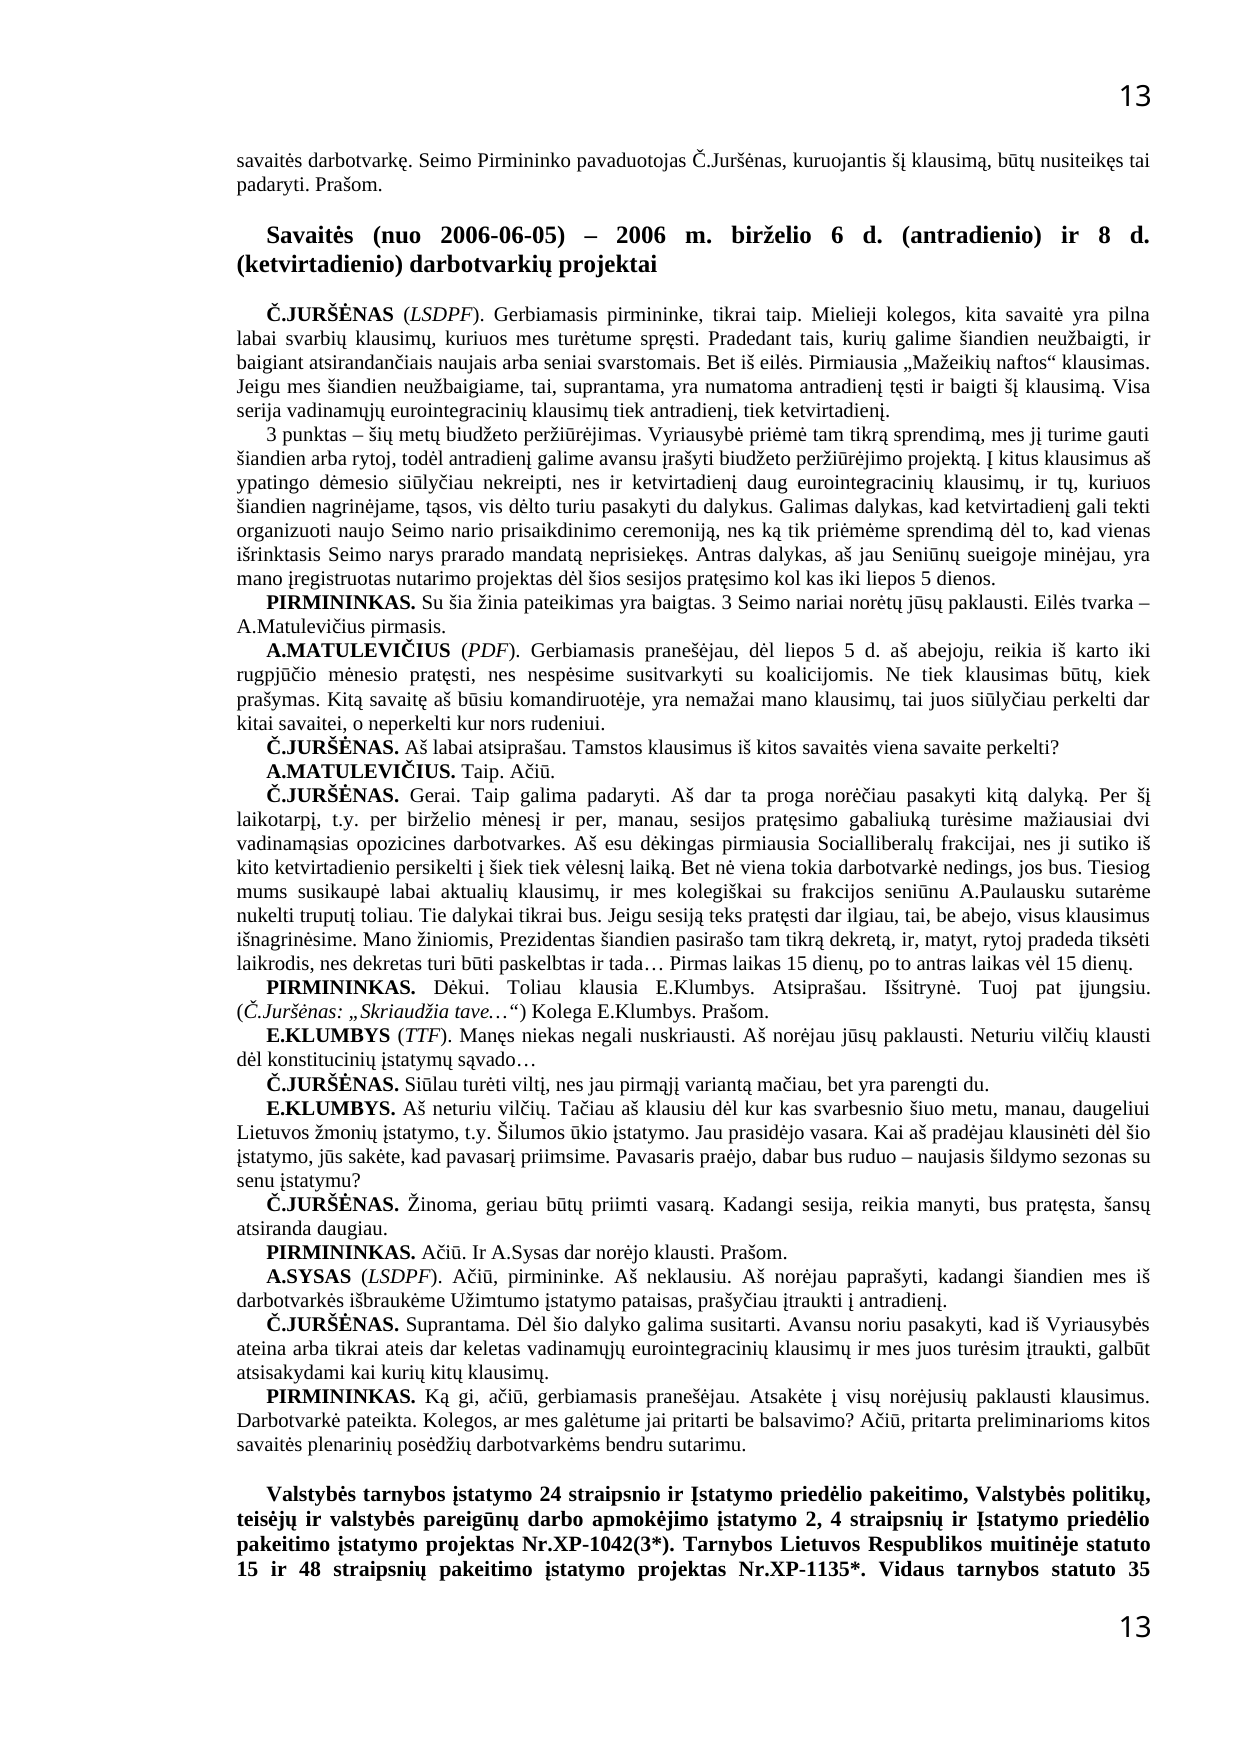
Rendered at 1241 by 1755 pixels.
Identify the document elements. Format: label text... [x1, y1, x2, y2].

text A.MATULEVIČIUS (PDF). Gerbiamasis pranešėjau, dėl liepos 5 d. aš abejoju, reikia iš karto iki rugpjūčio mėnesio pratęsti, nes nespėsime susitvarkyti su koalicijomis. Ne tiek klausimas būtų, kiek prašymas. Kitą savaitę aš būsiu komandiruotėje, yra nemažai mano klausimų, tai juos siūlyčiau perkelti dar kitai savaitei, o neperkelti kur nors rudeniui. [236, 638, 1152, 734]
text PIRMININKAS. Su šia žinia pateikimas yra baigtas. 3 Seimo nariai norėtų jūsų paklausti. Eilės tvarka – A.Matulevičius pirmasis. [236, 590, 1152, 638]
text Č.JURŠĖNAS. Siūlau turėti viltį, nes jau pirmąjį variantą mačiau, bet yra parengti du. [236, 1071, 1152, 1096]
text PIRMININKAS. Dėkui. Toliau klausia E.Klumbys. Atsiprašau. Išsitrynė. Tuoj pat įjungsiu. (Č.Juršėnas: „Skriaudžia tave…“) Kolega E.Klumbys. Prašom. [236, 975, 1152, 1023]
text PIRMININKAS. Ačiū. Ir A.Sysas dar norėjo klausti. Prašom. [236, 1240, 1152, 1264]
text E.KLUMBYS. Aš neturiu vilčių. Tačiau aš klausiu dėl kur kas svarbesnio šiuo metu, manau, daugeliui Lietuvos žmonių įstatymo, t.y. Šilumos ūkio įstatymo. Jau prasidėjo vasara. Kai aš pradėjau klausinėti dėl šio įstatymo, jūs sakėte, kad pavasarį priimsime. Pavasaris praėjo, dabar bus ruduo – naujasis šildymo sezonas su senu įstatymu? [236, 1096, 1152, 1192]
text Č.JURŠĖNAS. Suprantama. Dėl šio dalyko galima susitarti. Avansu noriu pasakyti, kad iš Vyriausybės ateina arba tikrai ateis dar keletas vadinamųjų eurointegracinių klausimų ir mes juos turėsim įtraukti, galbūt atsisakydami kai kurių kitų klausimų. [236, 1312, 1152, 1384]
text A.MATULEVIČIUS. Taip. Ačiū. [236, 759, 1152, 783]
text Č.JURŠĖNAS (LSDPF). Gerbiamasis pirmininke, tikrai taip. Mielieji kolegos, kita savaitė yra pilna labai svarbių klausimų, kuriuos mes turėtume spręsti. Pradedant tais, kurių galime šiandien neužbaigti, ir baigiant atsirandančiais naujais arba seniai svarstomais. Bet iš eilės. Pirmiausia „Mažeikių naftos“ klausimas. Jeigu mes šiandien neužbaigiame, tai, suprantama, yra numatoma antradienį tęsti ir baigti šį klausimą. Visa serija vadinamųjų eurointegracinių klausimų tiek antradienį, tiek ketvirtadienį. [236, 301, 1152, 422]
text A.SYSAS (LSDPF). Ačiū, pirmininke. Aš neklausiu. Aš norėjau paprašyti, kadangi šiandien mes iš darbotvarkės išbraukėme Užimtumo įstatymo pataisas, prašyčiau įtraukti į antradienį. [236, 1264, 1152, 1312]
text Č.JURŠĖNAS. Žinoma, geriau būtų priimti vasarą. Kadangi sesija, reikia manyti, bus pratęsta, šansų atsiranda daugiau. [236, 1192, 1152, 1240]
text savaitės darbotvarkę. Seimo Pirmininko pavaduotojas Č.Juršėnas, kuruojantis šį klausimą, būtų nusiteikęs tai padaryti. Prašom. [236, 148, 1152, 196]
text Savaitės (nuo 2006-06-05) – 2006 m. birželio 6 d. (antradienio) ir 8 d. (ketvirtadienio) darbotvarkių projektai [236, 220, 1152, 277]
text PIRMININKAS. Ką gi, ačiū, gerbiamasis pranešėjau. Atsakėte į visų norėjusių paklausti klausimus. Darbotvarkė pateikta. Kolegos, ar mes galėtume jai pritarti be balsavimo? Ačiū, pritarta preliminarioms kitos savaitės plenarinių posėdžių darbotvarkėms bendru sutarimu. [236, 1384, 1152, 1456]
text Č.JURŠĖNAS. Gerai. Taip galima padaryti. Aš dar ta proga norėčiau pasakyti kitą dalyką. Per šį laikotarpį, t.y. per birželio mėnesį ir per, manau, sesijos pratęsimo gabaliuką turėsime mažiausiai dvi vadinamąsias opozicines darbotvarkes. Aš esu dėkingas pirmiausia Socialliberalų frakcijai, nes ji sutiko iš kito ketvirtadienio persikelti į šiek tiek vėlesnį laiką. Bet nė viena tokia darbotvarkė nedings, jos bus. Tiesiog mums susikaupė labai aktualių klausimų, ir mes kolegiškai su frakcijos seniūnu A.Paulausku sutarėme nukelti truputį toliau. Tie dalykai tikrai bus. Jeigu sesiją teks pratęsti dar ilgiau, tai, be abejo, visus klausimus išnagrinėsime. Mano žiniomis, Prezidentas šiandien pasirašo tam tikrą dekretą, ir, matyt, rytoj pradeda tiksėti laikrodis, nes dekretas turi būti paskelbtas ir tada… Pirmas laikas 15 dienų, po to antras laikas vėl 15 dienų. [236, 783, 1152, 975]
text Č.JURŠĖNAS. Aš labai atsiprašau. Tamstos klausimus iš kitos savaitės viena savaite perkelti? [236, 734, 1152, 759]
text E.KLUMBYS (TTF). Manęs niekas negali nuskriausti. Aš norėjau jūsų paklausti. Neturiu vilčių klausti dėl konstitucinių įstatymų sąvado… [236, 1023, 1152, 1071]
text Valstybės tarnybos įstatymo 24 straipsnio ir Įstatymo priedėlio pakeitimo, Valstybės politikų, teisėjų ir valstybės pareigūnų darbo apmokėjimo įstatymo 2, 4 straipsnių ir Įstatymo priedėlio pakeitimo įstatymo projektas Nr.XP-1042(3*). Tarnybos Lietuvos Respublikos muitinėje statuto 15 ir 48 straipsnių pakeitimo įstatymo projektas Nr.XP-1135*. Vidaus tarnybos statuto 35 [236, 1481, 1152, 1581]
text 3 punktas – šių metų biudžeto peržiūrėjimas. Vyriausybė priėmė tam tikrą sprendimą, mes jį turime gauti šiandien arba rytoj, todėl antradienį galime avansu įrašyti biudžeto peržiūrėjimo projektą. Į kitus klausimus aš ypatingo dėmesio siūlyčiau nekreipti, nes ir ketvirtadienį daug eurointegracinių klausimų, ir tų, kuriuos šiandien nagrinėjame, tąsos, vis dėlto turiu pasakyti du dalykus. Galimas dalykas, kad ketvirtadienį gali tekti organizuoti naujo Seimo nario prisaikdinimo ceremoniją, nes ką tik priėmėme sprendimą dėl to, kad vienas išrinktasis Seimo narys prarado mandatą neprisiekęs. Antras dalykas, aš jau Seniūnų sueigoje minėjau, yra mano įregistruotas nutarimo projektas dėl šios sesijos pratęsimo kol kas iki liepos 5 dienos. [236, 422, 1152, 590]
